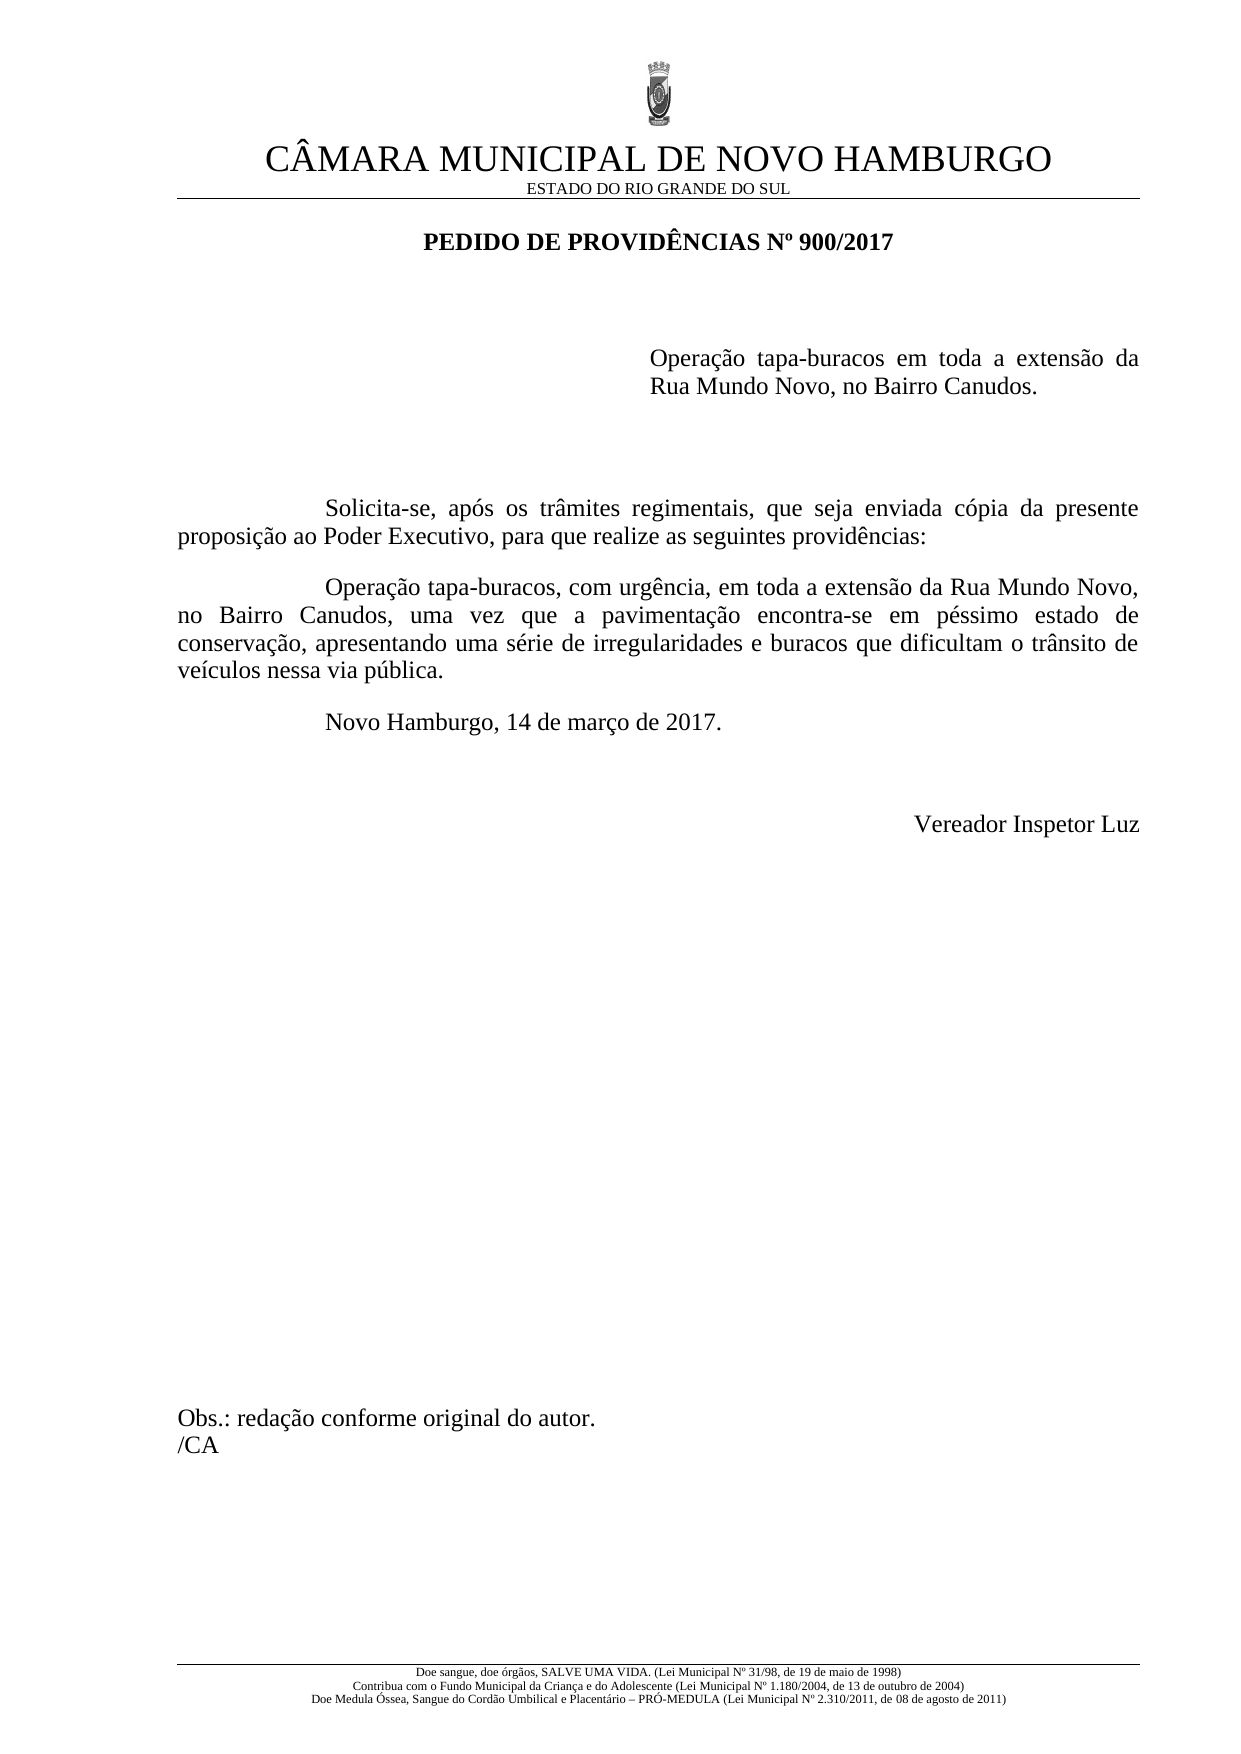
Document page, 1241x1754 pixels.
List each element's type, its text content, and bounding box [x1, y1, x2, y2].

text /CA [177, 1432, 1140, 1459]
text Novo Hamburgo, 14 de março de 2017. [177, 708, 1140, 736]
text Operação tapa-buracos em toda a extensão da Rua Mundo Novo, no Bairro Canudos. [649, 344, 1140, 400]
text Operação tapa-buracos, com urgência, em toda a extensão da Rua Mundo Novo, no Bairro Canudos, uma vez que a pavimentação encontra-se em péssimo estado de conservação, apresentando uma série de irregularidades e buracos que dificultam o trânsito de veículos nessa via pública. [177, 573, 1140, 684]
text Solicita-se, após os trâmites regimentais, que seja enviada cópia da presente proposição ao Poder Executivo, para que realize as seguintes providências: [177, 494, 1140, 550]
text Vereador Inspetor Luz [177, 810, 1140, 838]
text Obs.: redação conforme original do autor. [177, 1404, 1140, 1432]
text PEDIDO DE PROVIDÊNCIAS Nº 900/2017 [177, 228, 1140, 256]
